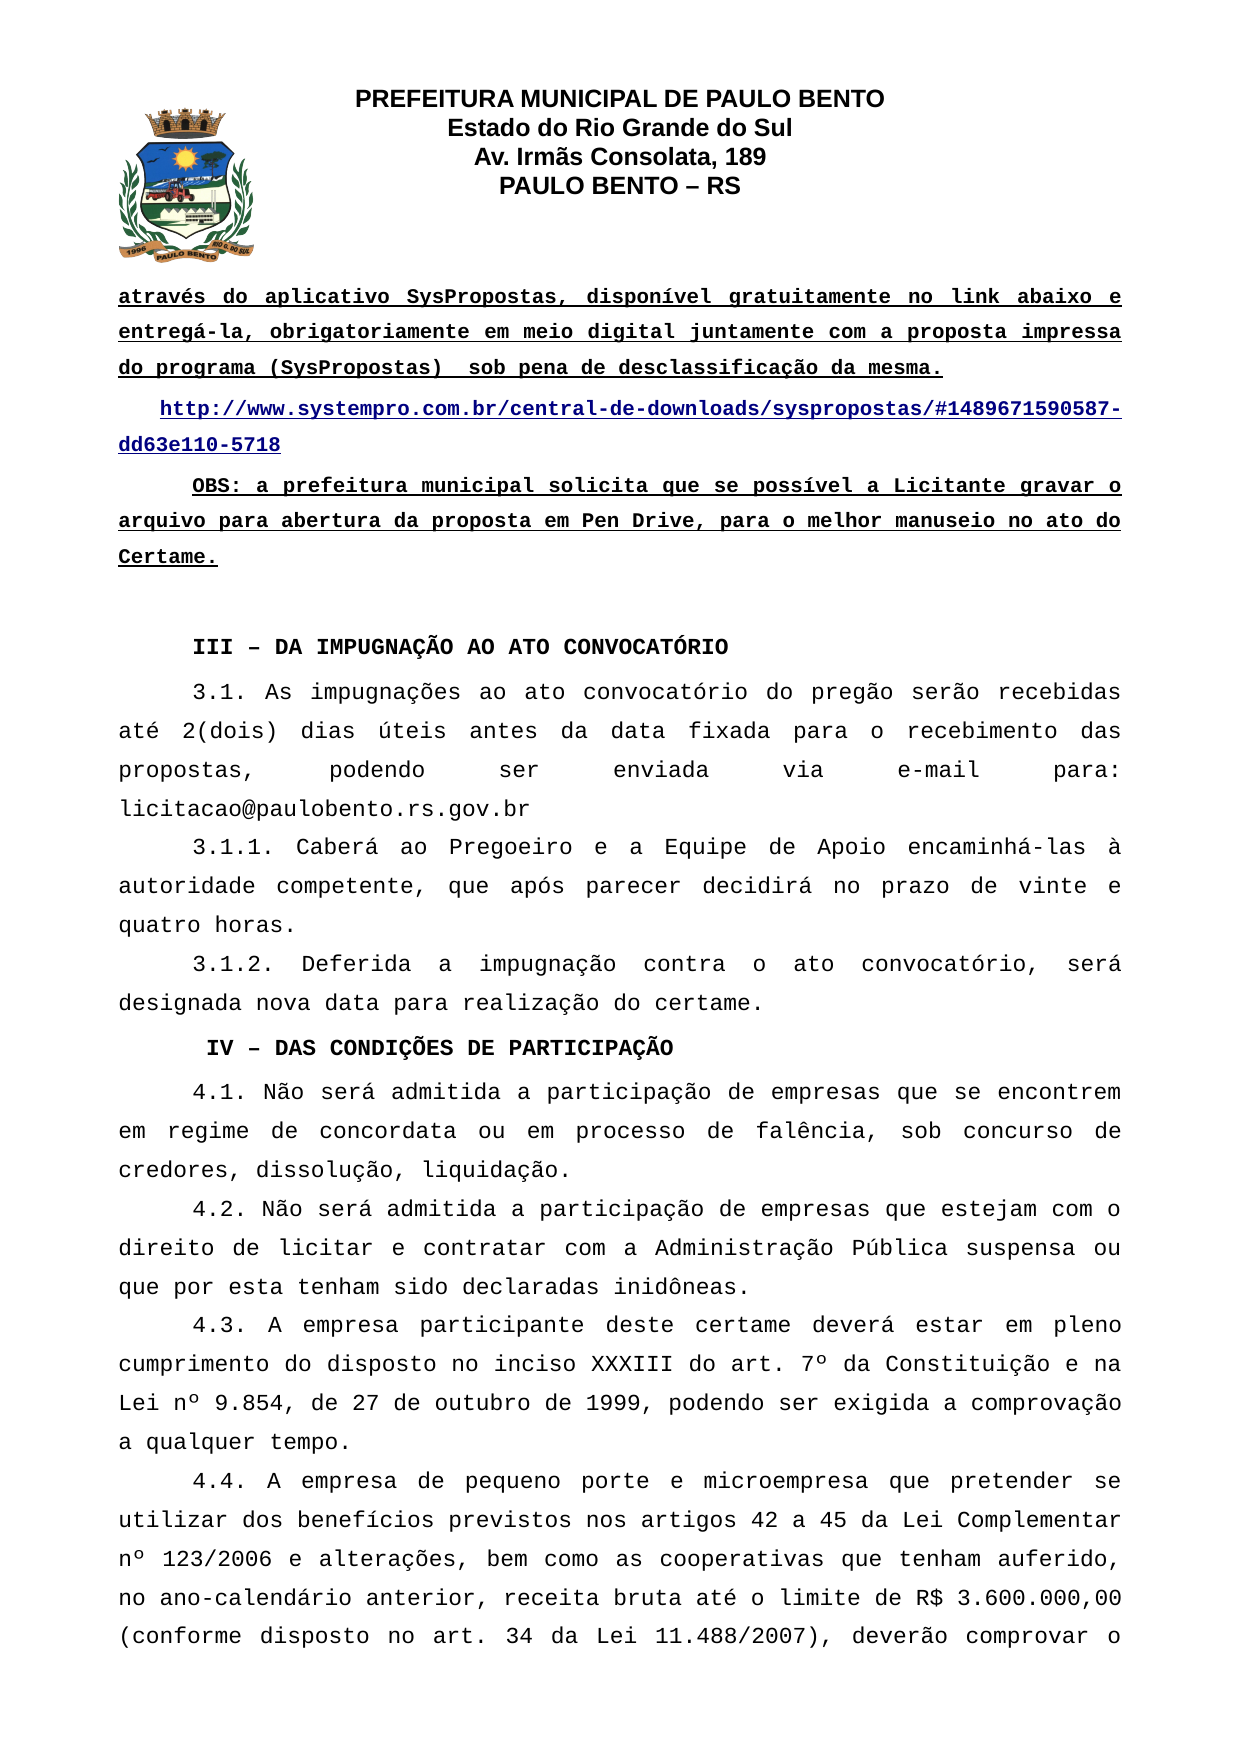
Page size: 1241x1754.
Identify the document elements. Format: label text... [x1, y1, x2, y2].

text OBS: a prefeitura municipal solicita que se possível a Licitante gravar o arquivo para abertura da proposta em Pen Drive, para o melhor manuseio no ato do Certame. [118, 475, 1122, 569]
text 4.2. Não será admitida a participação de empresas que estejam com o direito de licitar e contratar com a Administração Pública suspensa ou que por esta tenham sido declaradas inidôneas. [118, 1197, 1122, 1301]
text 3.1. As impugnações ao ato convocatório do pregão serão recebidas até 2(dois) dias úteis antes da data fixada para o recebimento das propostas, podendo ser enviada via e-mail para: licitacao@paulobento.rs.gov.br [118, 680, 1122, 823]
text http://www.systempro.com.br/central-de-downloads/syspropostas/#1489671590587-dd63e110-5718 [118, 398, 1122, 457]
text 4.1. Não será admitida a participação de empresas que se encontrem em regime de concordata ou em processo de falência, sob concurso de credores, dissolução, liquidação. [118, 1081, 1122, 1184]
text 3.1.2. Deferida a impugnação contra o ato convocatório, será designada nova data para realização do certame. [118, 952, 1122, 1017]
text 3.1.1. Caberá ao Pregoeiro e a Equipe de Apoio encaminhá-las à autoridade competente, que após parecer decidirá no prazo de vinte e quatro horas. [118, 836, 1122, 939]
text IV – DAS CONDIÇÕES DE PARTICIPAÇÃO [118, 1036, 1122, 1062]
text 4.3. A empresa participante deste certame deverá estar em pleno cumprimento do disposto no inciso XXXIII do art. 7º da Constituição e na Lei nº 9.854, de 27 de outubro de 1999, podendo ser exigida a comprovação a qualquer tempo. [118, 1314, 1122, 1456]
text através do aplicativo SysPropostas, disponível gratuitamente no link abaixo e [118, 286, 1122, 305]
picture [118, 107, 254, 263]
text do programa (SysPropostas) sob pena de desclassificação da mesma. [118, 342, 1122, 380]
text entregá-la, obrigatoriamente em meio digital juntamente com a proposta impressa [118, 307, 1122, 341]
text 4.4. A empresa de pequeno porte e microempresa que pretender se utilizar dos benefícios previstos nos artigos 42 a 45 da Lei Complementar nº 123/2006 e alterações, bem como as cooperativas que tenham auferido, no ano-calendário anterior, receita bruta até o limite de R$ 3.600.000,00 (conforme disposto no art. 34 da Lei 11.488/2007), deverão comprovar o [118, 1469, 1122, 1651]
text III – DA IMPUGNAÇÃO AO ATO CONVOCATÓRIO [118, 636, 1122, 661]
